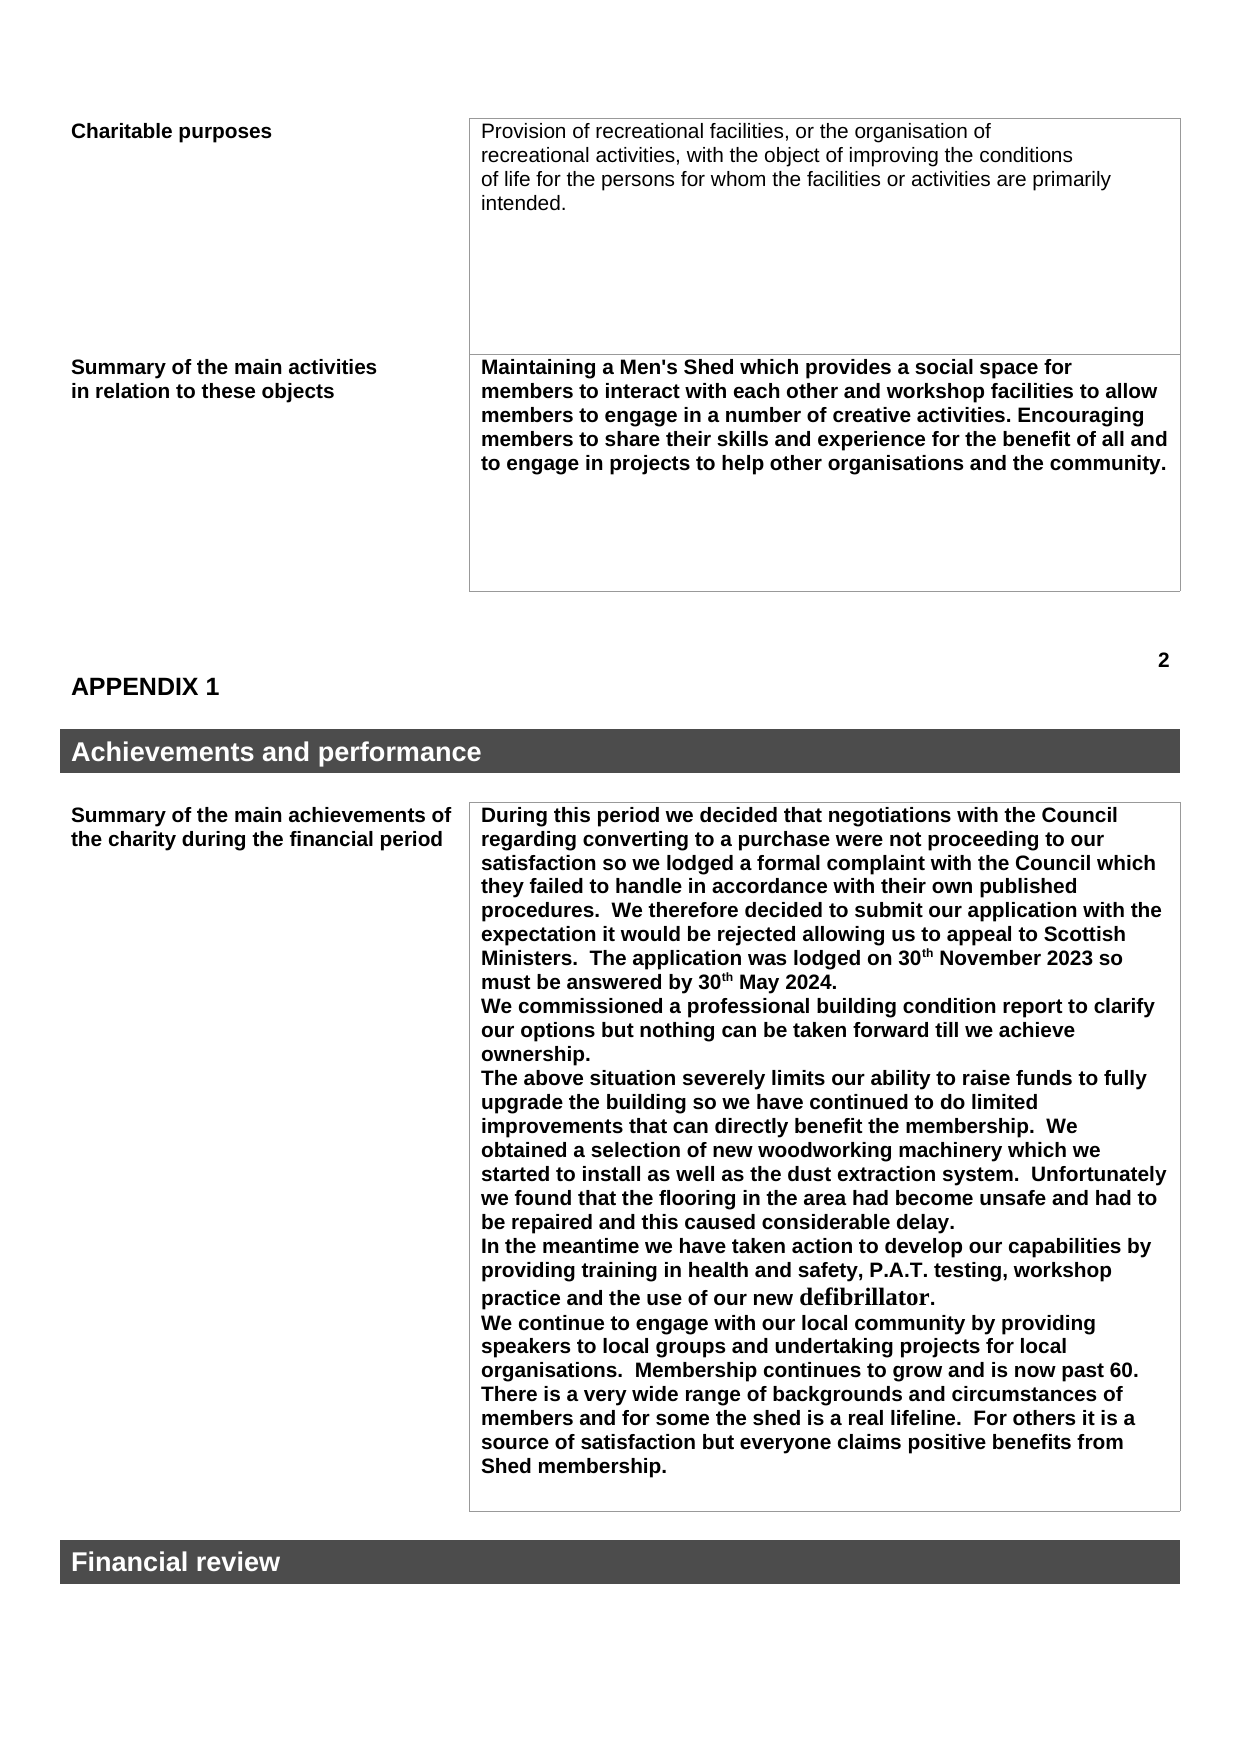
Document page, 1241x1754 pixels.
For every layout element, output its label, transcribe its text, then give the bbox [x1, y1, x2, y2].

table_header During this period we decided that negotiations with the Council regarding converting to a purchase were not proceeding to our satisfaction so we lodged a formal complaint with the Council which they failed to handle in accordance with their own published procedures. We therefore decided to submit our application with the expectation it would be rejected allowing us to appeal to Scottish Ministers. The application was lodged on 30th November 2023 so must be answered by 30th May 2024. We commissioned a professional building condition report to clarify our options but nothing can be taken forward till we achieve ownership. The above situation severely limits our ability to raise funds to fully upgrade the building so we have continued to do limited improvements that can directly benefit the membership. We obtained a selection of new woodworking machinery which we started to install as well as the dust extraction system. Unfortunately we found that the flooring in the area had become unsafe and had to be repaired and this caused considerable delay. In the meantime we have taken action to develop our capabilities by providing training in health and safety, P.A.T. testing, workshop practice and the use of our new defibrillator. We continue to engage with our local community by providing speakers to local groups and undertaking projects for local organisations. Membership continues to grow and is now past 60. There is a very wide range of backgrounds and circumstances of members and for some the shed is a real lifeline. For others it is a source of satisfaction but everyone claims positive benefits from Shed membership. [470, 803, 1180, 1511]
table_header Achievements and performance [60, 729, 1180, 773]
table_header Provision of recreational facilities, or the organisation of recreational activities, with the object of improving the conditions of life for the persons for whom the facilities or activities are primarily intended. [470, 119, 1180, 354]
table_header Charitable purposes [60, 118, 469, 354]
table_header Summary of the main achievements of the charity during the financial period [60, 802, 469, 1511]
text 2 [71, 648, 1169, 672]
subtitle APPENDIX 1 [71, 672, 1169, 701]
table_cell Maintaining a Men's Shed which provides a social space for members to interact with each other and workshop facilities to allow members to engage in a number of creative activities. Encouraging members to share their skills and experience for the benefit of all and to engage in projects to help other organisations and the community. [470, 355, 1180, 591]
table_header Financial review [60, 1540, 1180, 1584]
table_cell Summary of the main activities in relation to these objects [60, 354, 469, 591]
